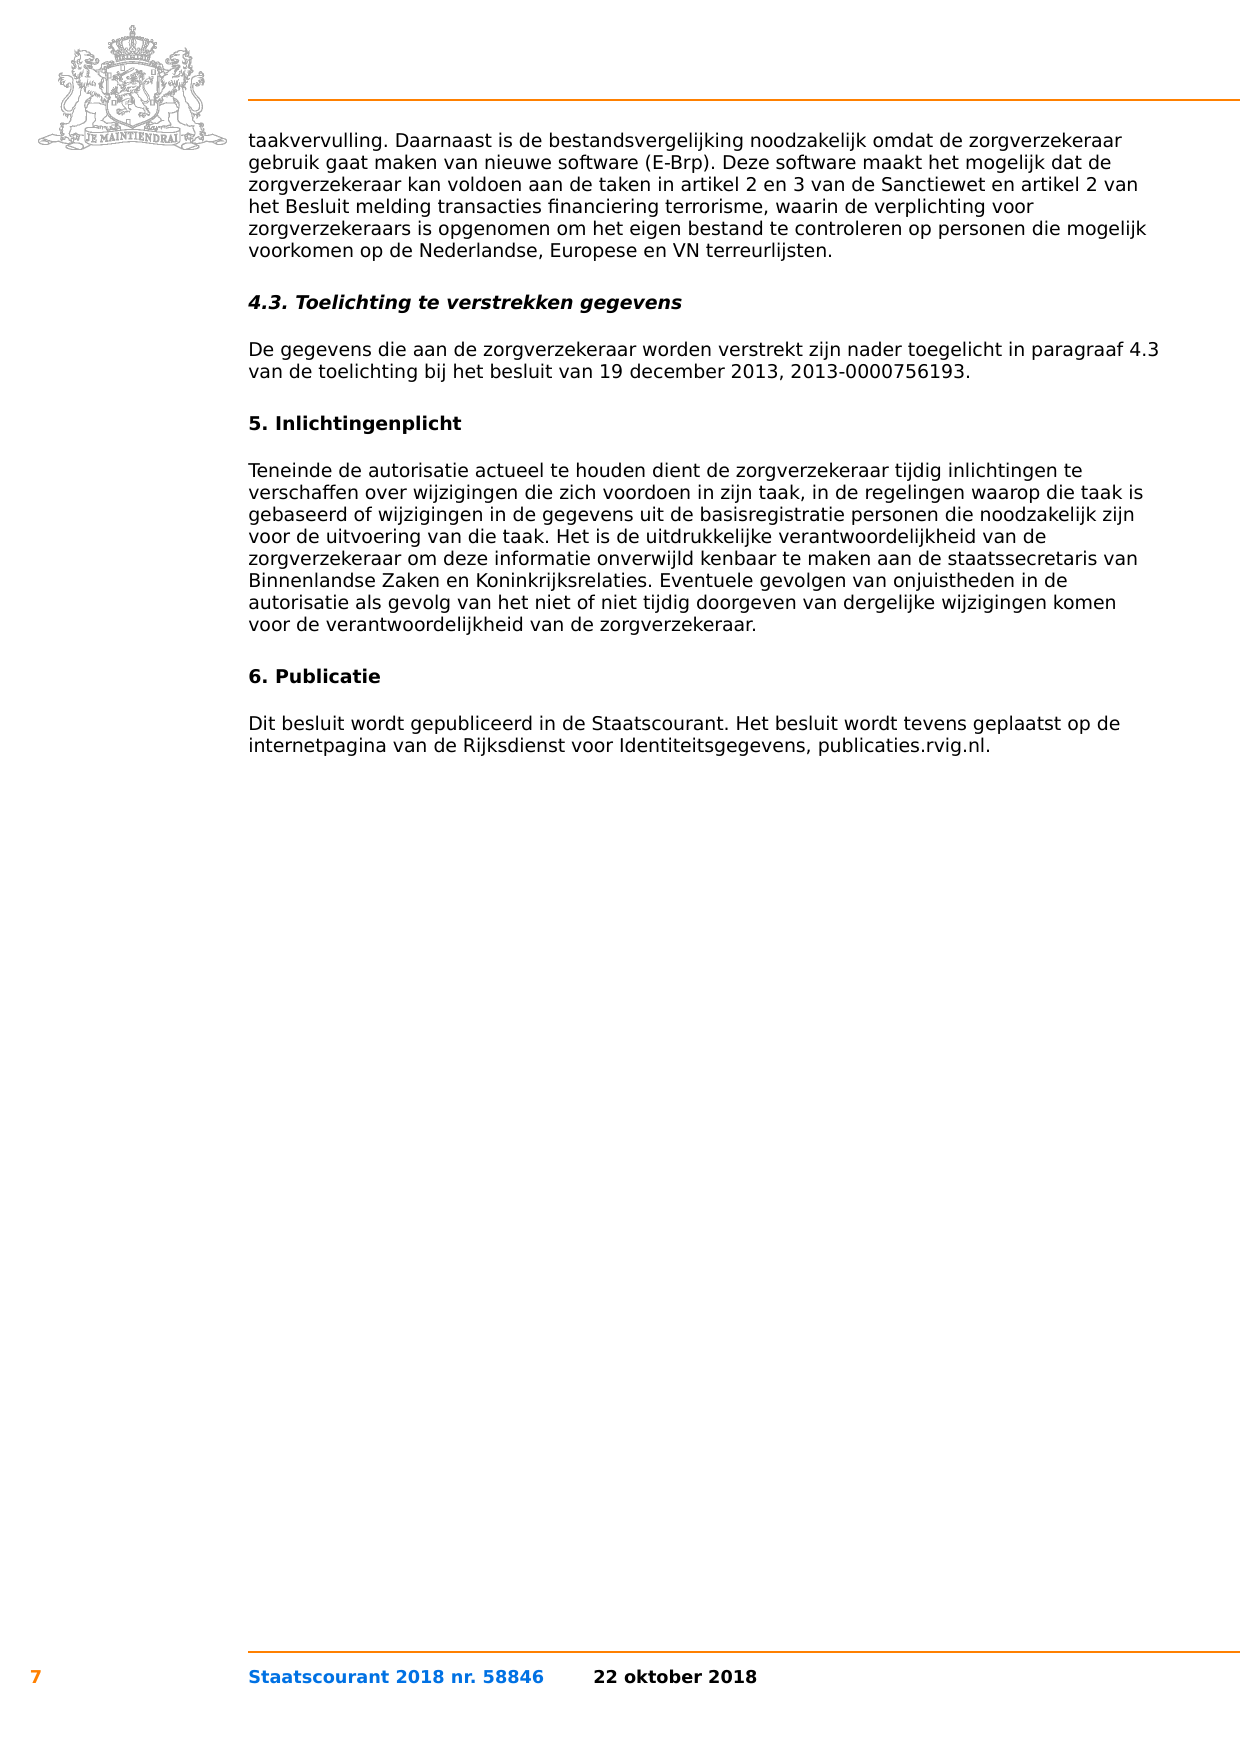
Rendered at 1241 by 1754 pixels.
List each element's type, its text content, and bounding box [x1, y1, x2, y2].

subtitle 5. Inlichtingenplicht [248, 413, 1163, 435]
text Teneinde de autorisatie actueel te houden dient de zorgverzekeraar tijdig inlichtingen te verschaffen over wijzigingen die zich voordoen in zijn taak, in de regelingen waarop die taak is gebaseerd of wijzigingen in de gegevens uit de basisregistratie personen die noodzakelijk zijn voor de uitvoering van die taak. Het is de uitdrukkelijke verantwoordelijkheid van de zorgverzekeraar om deze informatie onverwijld kenbaar te maken aan de staatssecretaris van Binnenlandse Zaken en Koninkrijksrelaties. Eventuele gevolgen van onjuistheden in de autorisatie als gevolg van het niet of niet tijdig doorgeven van dergelijke wijzigingen komen voor de verantwoordelijkheid van de zorgverzekeraar. [248, 460, 1163, 636]
text Dit besluit wordt gepubliceerd in de Staatscourant. Het besluit wordt tevens geplaatst op de internetpagina van de Rijksdienst voor Identiteitsgegevens, publicaties.rvig.nl. [248, 712, 1163, 756]
subtitle 6. Publicatie [248, 666, 1163, 687]
text taakvervulling. Daarnaast is de bestandsvergelijking noodzakelijk omdat de zorgverzekeraar gebruik gaat maken van nieuwe software (E-Brp). Deze software maakt het mogelijk dat de zorgverzekeraar kan voldoen aan de taken in artikel 2 en 3 van de Sanctiewet en artikel 2 van het Besluit melding transacties financiering terrorisme, waarin de verplichting voor zorgverzekeraars is opgenomen om het eigen bestand te controleren op personen die mogelijk voorkomen op de Nederlandse, Europese en VN terreurlijsten. [248, 130, 1163, 262]
subtitle 4.3. Toelichting te verstrekken gegevens [248, 292, 1163, 314]
text De gegevens die aan de zorgverzekeraar worden verstrekt zijn nader toegelicht in paragraaf 4.3 van de toelichting bij het besluit van 19 december 2013, 2013-0000756193. [248, 339, 1163, 383]
picture [38, 25, 227, 150]
